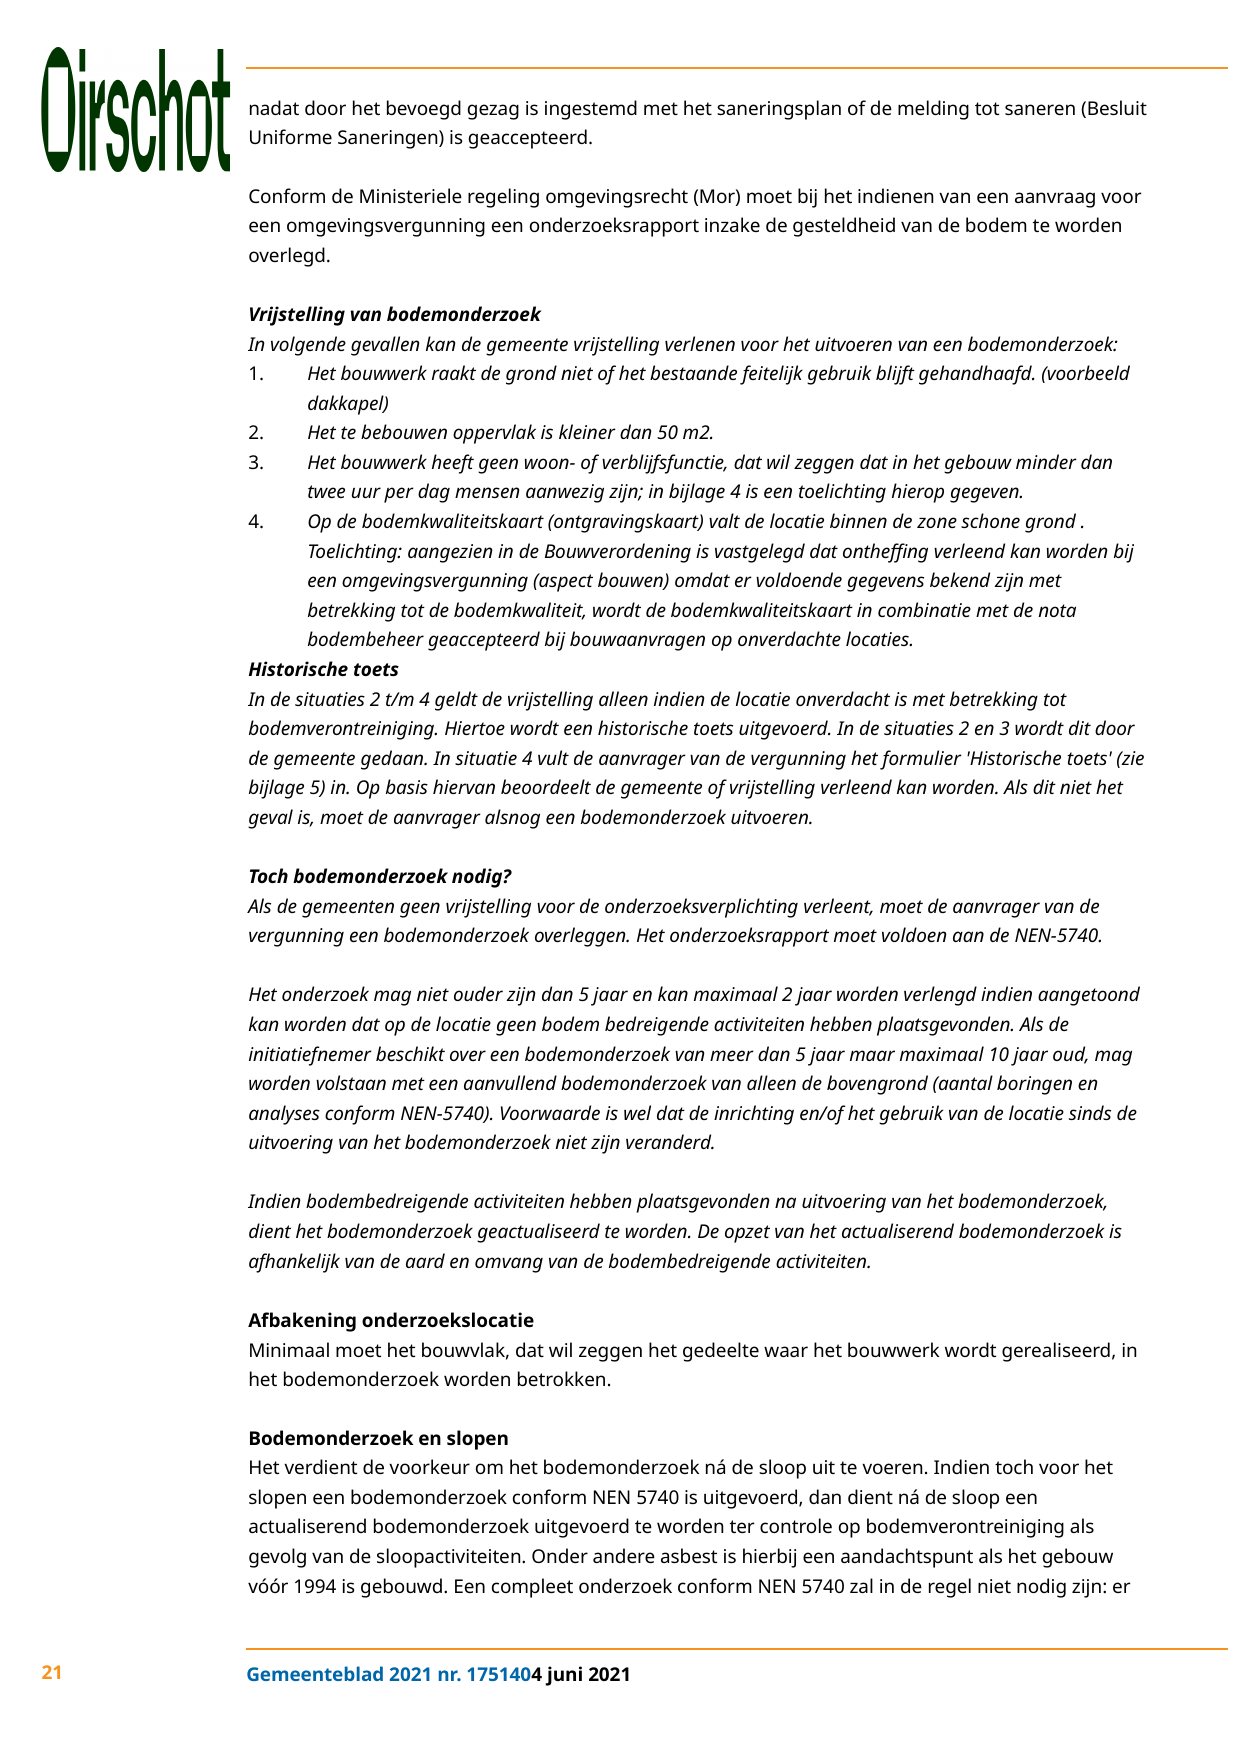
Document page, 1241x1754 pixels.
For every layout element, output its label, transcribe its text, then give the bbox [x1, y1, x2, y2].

text In volgende gevallen kan de gemeente vrijstelling verlenen voor het uitvoeren van een bodemonderzoek: [248, 331, 1152, 357]
list Op de bodemkwaliteitskaart (ontgravingskaart) valt de locatie binnen de zone schone grond . Toelichting: aangezien in de Bouwverordening is vastgelegd dat ontheffing verleend kan worden bij een omgevingsvergunning (aspect bouwen) omdat er voldoende gegevens bekend zijn met betrekking tot de bodemkwaliteit, wordt de bodemkwaliteitskaart in combinatie met de nota bodembeheer geaccepteerd bij bouwaanvragen op onverdachte locaties. [248, 508, 1152, 652]
text Als de gemeenten geen vrijstelling voor de onderzoeksverplichting verleent, moet de aanvrager van de vergunning een bodemonderzoek overleggen. Het onderzoeksrapport moet voldoen aan de NEN-5740. [248, 893, 1152, 948]
list Het te bebouwen oppervlak is kleiner dan 50 m2. [248, 419, 1152, 445]
text Vrijstelling van bodemonderzoek [248, 301, 1152, 327]
text Indien bodembedreigende activiteiten hebben plaatsgevonden na uitvoering van het bodemonderzoek, dient het bodemonderzoek geactualiseerd te worden. De opzet van het actualiserend bodemonderzoek is afhankelijk van de aard en omvang van de bodembedreigende activiteiten. [248, 1189, 1152, 1274]
text In de situaties 2 t/m 4 geldt de vrijstelling alleen indien de locatie onverdacht is met betrekking tot bodemverontreiniging. Hiertoe wordt een historische toets uitgevoerd. In de situaties 2 en 3 wordt dit door de gemeente gedaan. In situatie 4 vult de aanvrager van de vergunning het formulier 'Historische toets' (zie bijlage 5) in. Op basis hiervan beoordeelt de gemeente of vrijstelling verleend kan worden. Als dit niet het geval is, moet de aanvrager alsnog een bodemonderzoek uitvoeren. [248, 686, 1152, 830]
list Het bouwwerk raakt de grond niet of het bestaande feitelijk gebruik blijft gehandhaafd. (voorbeeld dakkapel) [248, 360, 1152, 416]
table_header nadat door het bevoegd gezag is ingestemd met het saneringsplan of de melding tot saneren (Besluit Uniforme Saneringen) is geaccepteerd. [248, 95, 1152, 150]
text Bodemonderzoek en slopen [248, 1425, 1152, 1451]
picture [41, 47, 231, 172]
list Het bouwwerk heeft geen woon- of verblijfsfunctie, dat wil zeggen dat in het gebouw minder dan twee uur per dag mensen aanwezig zijn; in bijlage 4 is een toelichting hierop gegeven. [248, 449, 1152, 504]
text Toch bodemonderzoek nodig? [248, 863, 1152, 889]
text Historische toets [248, 656, 1152, 682]
text Het onderzoek mag niet ouder zijn dan 5 jaar en kan maximaal 2 jaar worden verlengd indien aangetoond kan worden dat op de locatie geen bodem bedreigende activiteiten hebben plaatsgevonden. Als de initiatiefnemer beschikt over een bodemonderzoek van meer dan 5 jaar maar maximaal 10 jaar oud, mag worden volstaan met een aanvullend bodemonderzoek van alleen de bovengrond (aantal boringen en analyses conform NEN-5740). Voorwaarde is wel dat de inrichting en/of het gebruik van de locatie sinds de uitvoering van het bodemonderzoek niet zijn veranderd. [248, 982, 1152, 1155]
table_header Afbakening onderzoekslocatie Minimaal moet het bouwvlak, dat wil zeggen het gedeelte waar het bouwwerk wordt gerealiseerd, in het bodemonderzoek worden betrokken. [248, 1307, 1152, 1392]
text Conform de Ministeriele regeling omgevingsrecht (Mor) moet bij het indienen van een aanvraag voor een omgevingsvergunning een onderzoeksrapport inzake de gesteldheid van de bodem te worden overlegd. [248, 183, 1152, 268]
text Het verdient de voorkeur om het bodemonderzoek ná de sloop uit te voeren. Indien toch voor het slopen een bodemonderzoek conform NEN 5740 is uitgevoerd, dan dient ná de sloop een actualiserend bodemonderzoek uitgevoerd te worden ter controle op bodemverontreiniging als gevolg van de sloopactiviteiten. Onder andere asbest is hierbij een aandachtspunt als het gebouw vóór 1994 is gebouwd. Een compleet onderzoek conform NEN 5740 zal in de regel niet nodig zijn: er [248, 1454, 1152, 1598]
